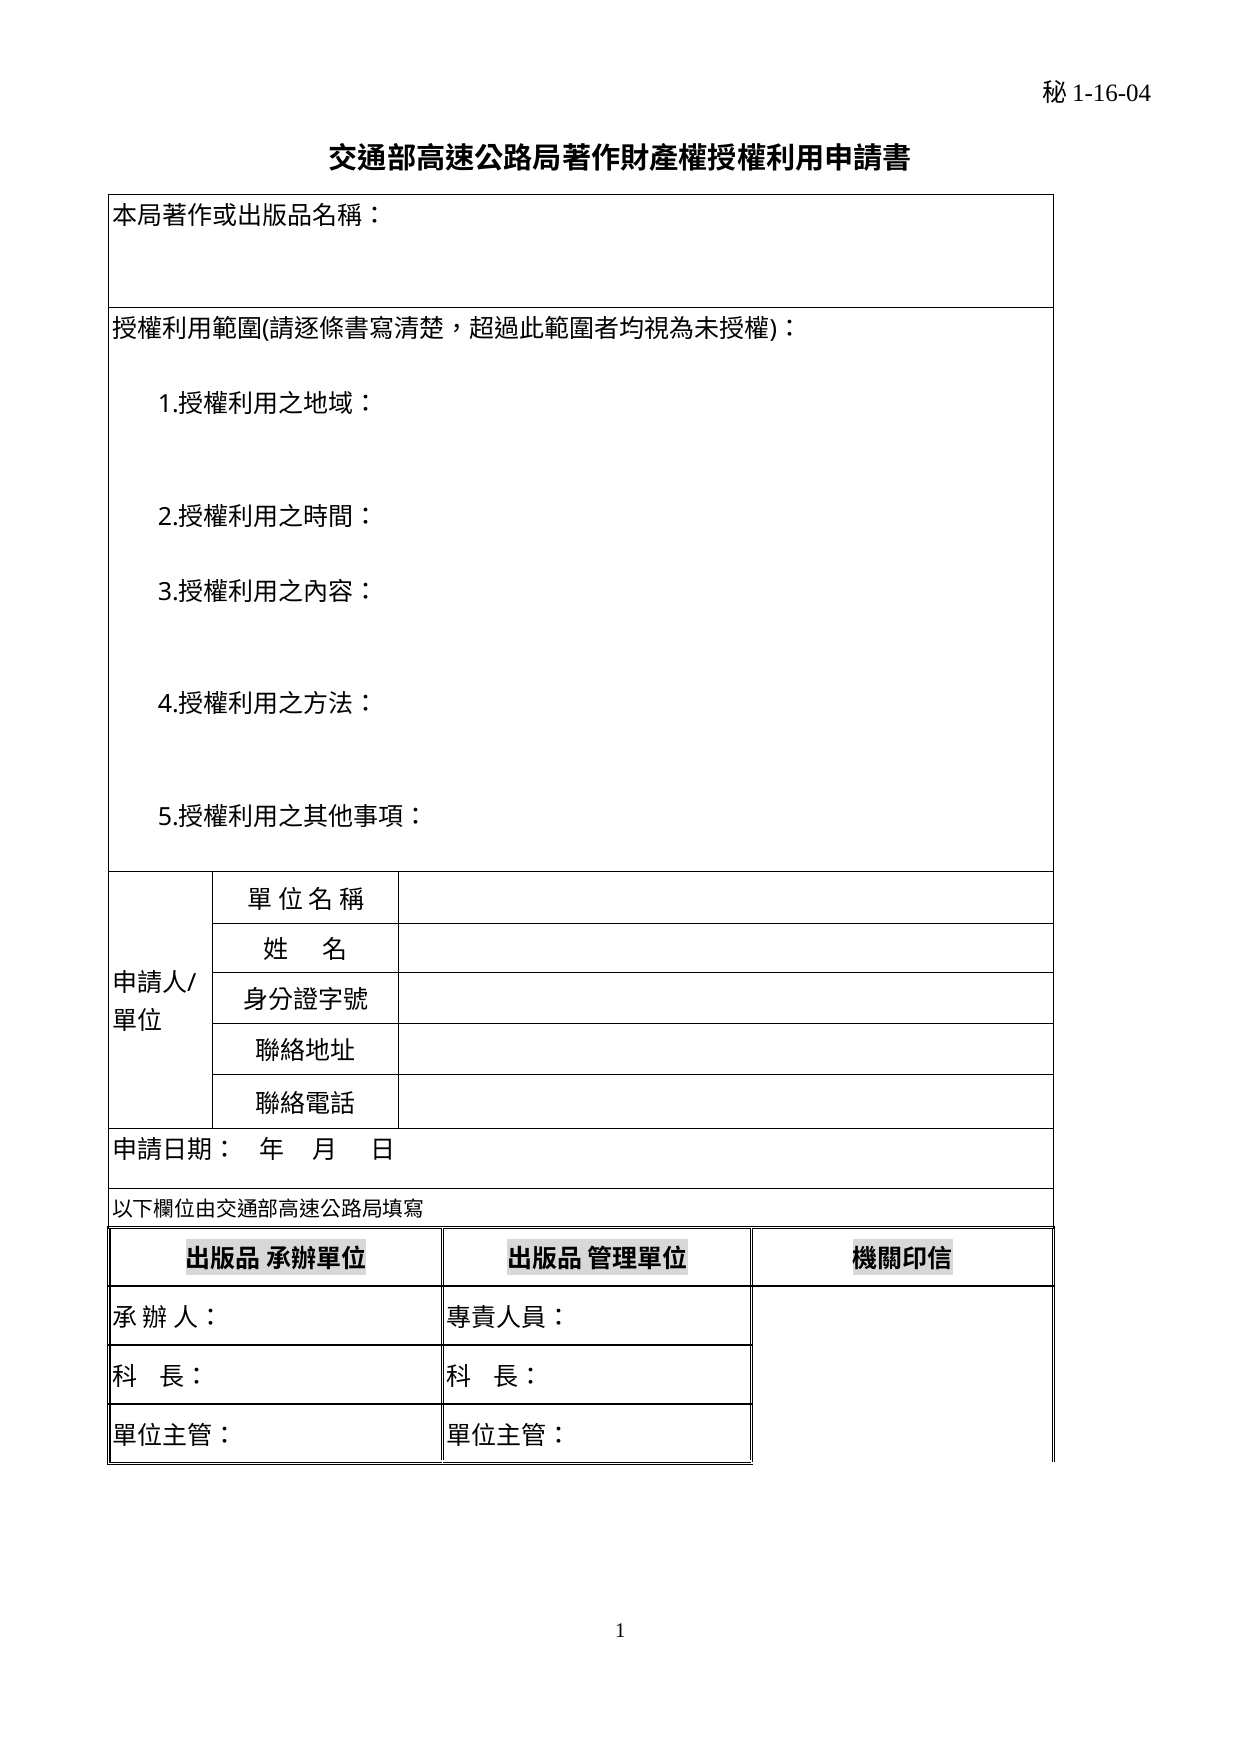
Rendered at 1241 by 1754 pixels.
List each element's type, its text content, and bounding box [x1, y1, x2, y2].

table_cell 科 長： [111, 1346, 441, 1403]
table_cell [399, 973, 1053, 1023]
table_cell [399, 1024, 1053, 1073]
table_cell 單 位 名 稱 [213, 872, 398, 923]
table_cell 授權利用範圍(請逐條書寫清楚，超過此範圍者均視為未授權)： 1.授權利用之地域： 2.授權利用之時間： 3.授權利用之內容： 4.授權利用之方法： 5.授權利用之其他事項： [109, 308, 1053, 871]
text 秘1-16-04 [1042, 72, 1155, 106]
table_cell 以下欄位由交通部高速公路局填寫 [109, 1189, 1053, 1226]
table_cell 出版品 承辦單位 [111, 1229, 441, 1285]
table_cell 出版品 管理單位 [444, 1229, 750, 1285]
table_cell 單位主管： [443, 1405, 752, 1462]
text 交通部高速公路局著作財產權授權利用申請書 [118, 119, 1122, 194]
table_header 本局著作或出版品名稱： [109, 195, 1053, 307]
table_cell 單位主管： [111, 1405, 443, 1462]
table_cell 姓 名 [213, 924, 398, 972]
table_cell [399, 872, 1053, 923]
table_cell 機關印信 [753, 1229, 1052, 1285]
table_cell [753, 1287, 1052, 1462]
table_cell 身分證字號 [213, 973, 398, 1023]
table_cell 科 長： [444, 1346, 750, 1403]
text [1027, 65, 1170, 113]
table_cell 申請人/單位 [109, 872, 212, 1128]
table_cell [399, 1075, 1053, 1128]
table_cell [399, 924, 1053, 972]
table_cell 聯絡電話 [213, 1075, 398, 1128]
table_cell 承 辦 人： [111, 1287, 441, 1344]
table_cell 專責人員： [444, 1287, 750, 1344]
table_cell 聯絡地址 [213, 1024, 398, 1073]
table_cell 申請日期： 年 月 日 [109, 1129, 1053, 1187]
